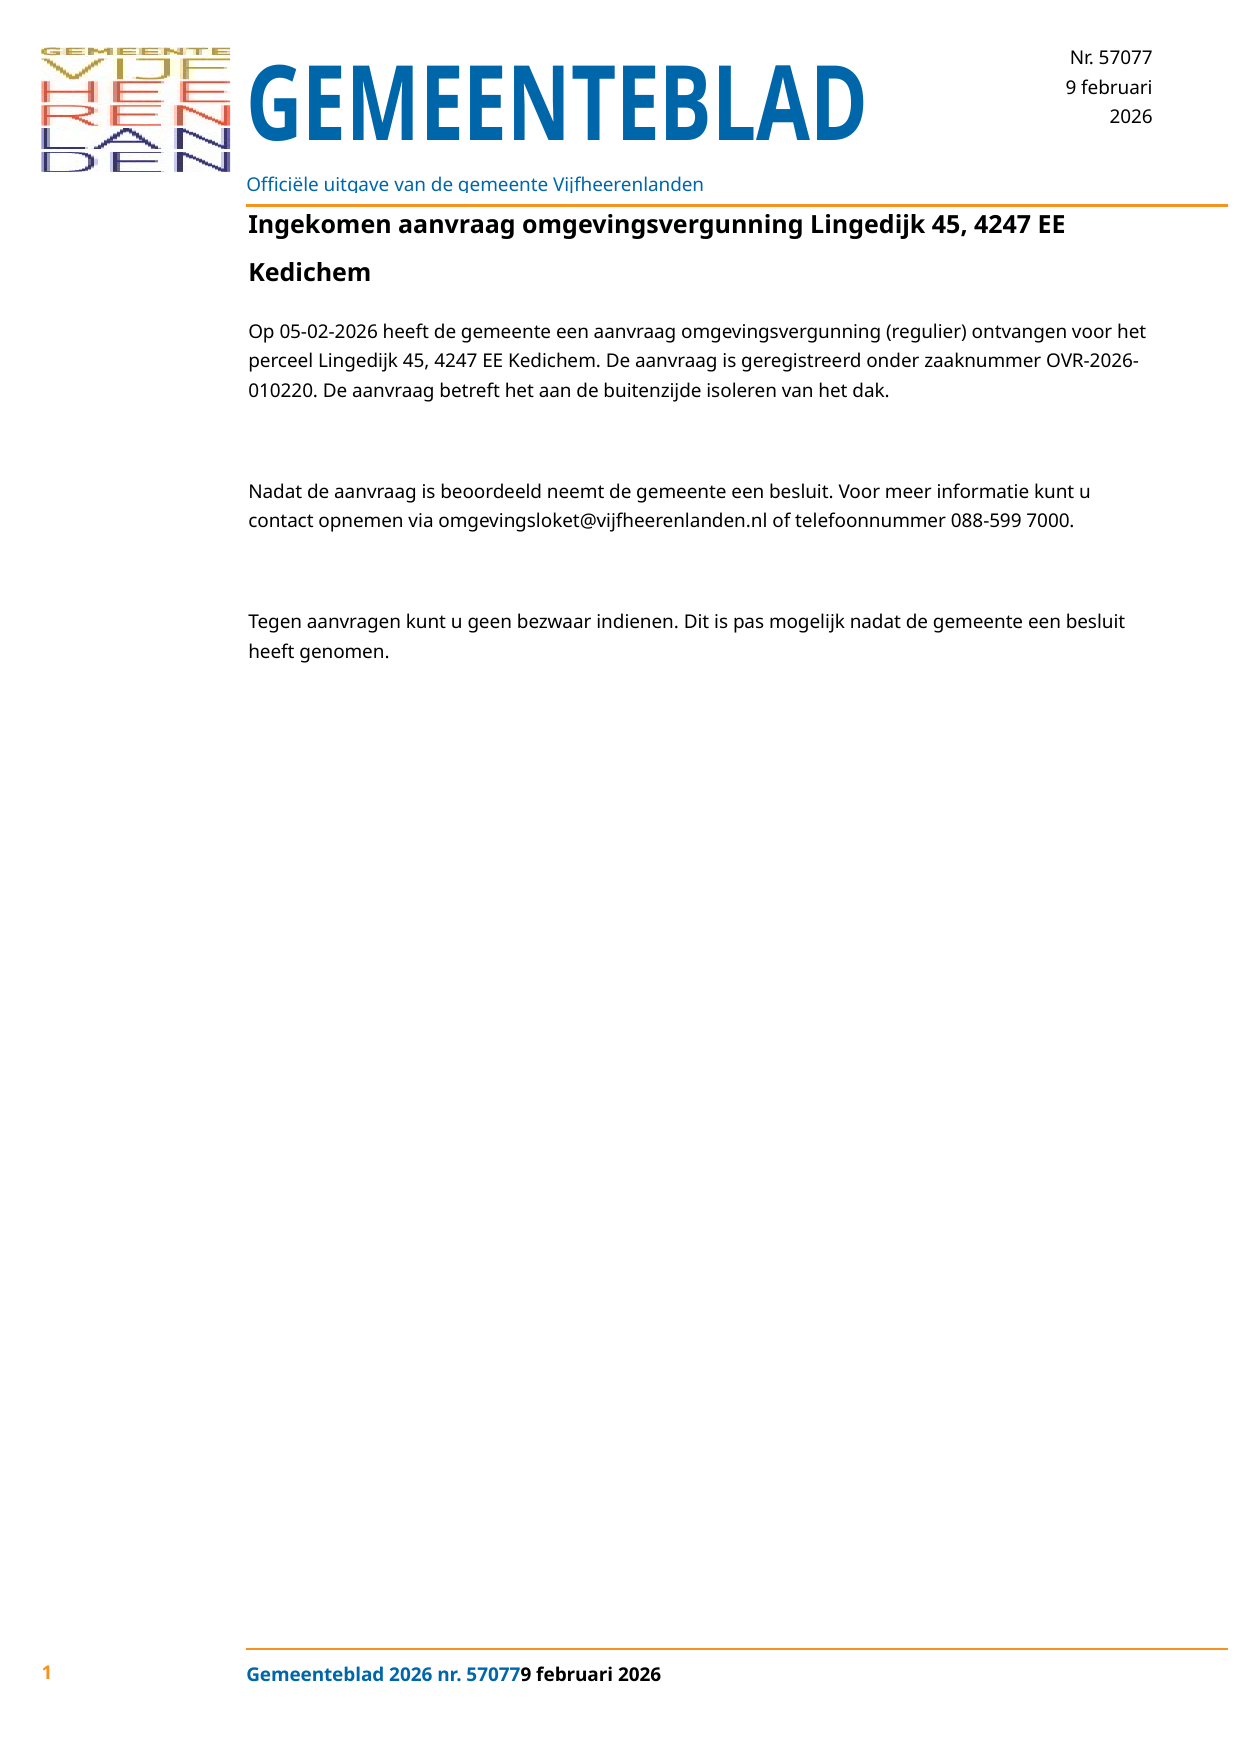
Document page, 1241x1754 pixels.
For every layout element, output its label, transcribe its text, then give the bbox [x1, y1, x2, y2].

text Ingekomen aanvraag omgevingsvergunning Lingedijk 45, 4247 EE Kedichem [248, 207, 1152, 288]
text Tegen aanvragen kunt u geen bezwaar indienen. Dit is pas mogelijk nadat de gemeente een besluit heeft genomen. [248, 608, 1152, 664]
picture [41, 47, 231, 172]
text Nadat de aanvraag is beoordeeld neemt de gemeente een besluit. Voor meer informatie kunt u contact opnemen via omgevingsloket@vijfheerenlanden.nl of telefoonnummer 088-599 7000. [248, 478, 1152, 533]
text Op 05-02-2026 heeft de gemeente een aanvraag omgevingsvergunning (regulier) ontvangen voor het perceel Lingedijk 45, 4247 EE Kedichem. De aanvraag is geregistreerd onder zaaknummer OVR-2026-010220. De aanvraag betreft het aan de buitenzijde isoleren van het dak. [248, 318, 1152, 403]
